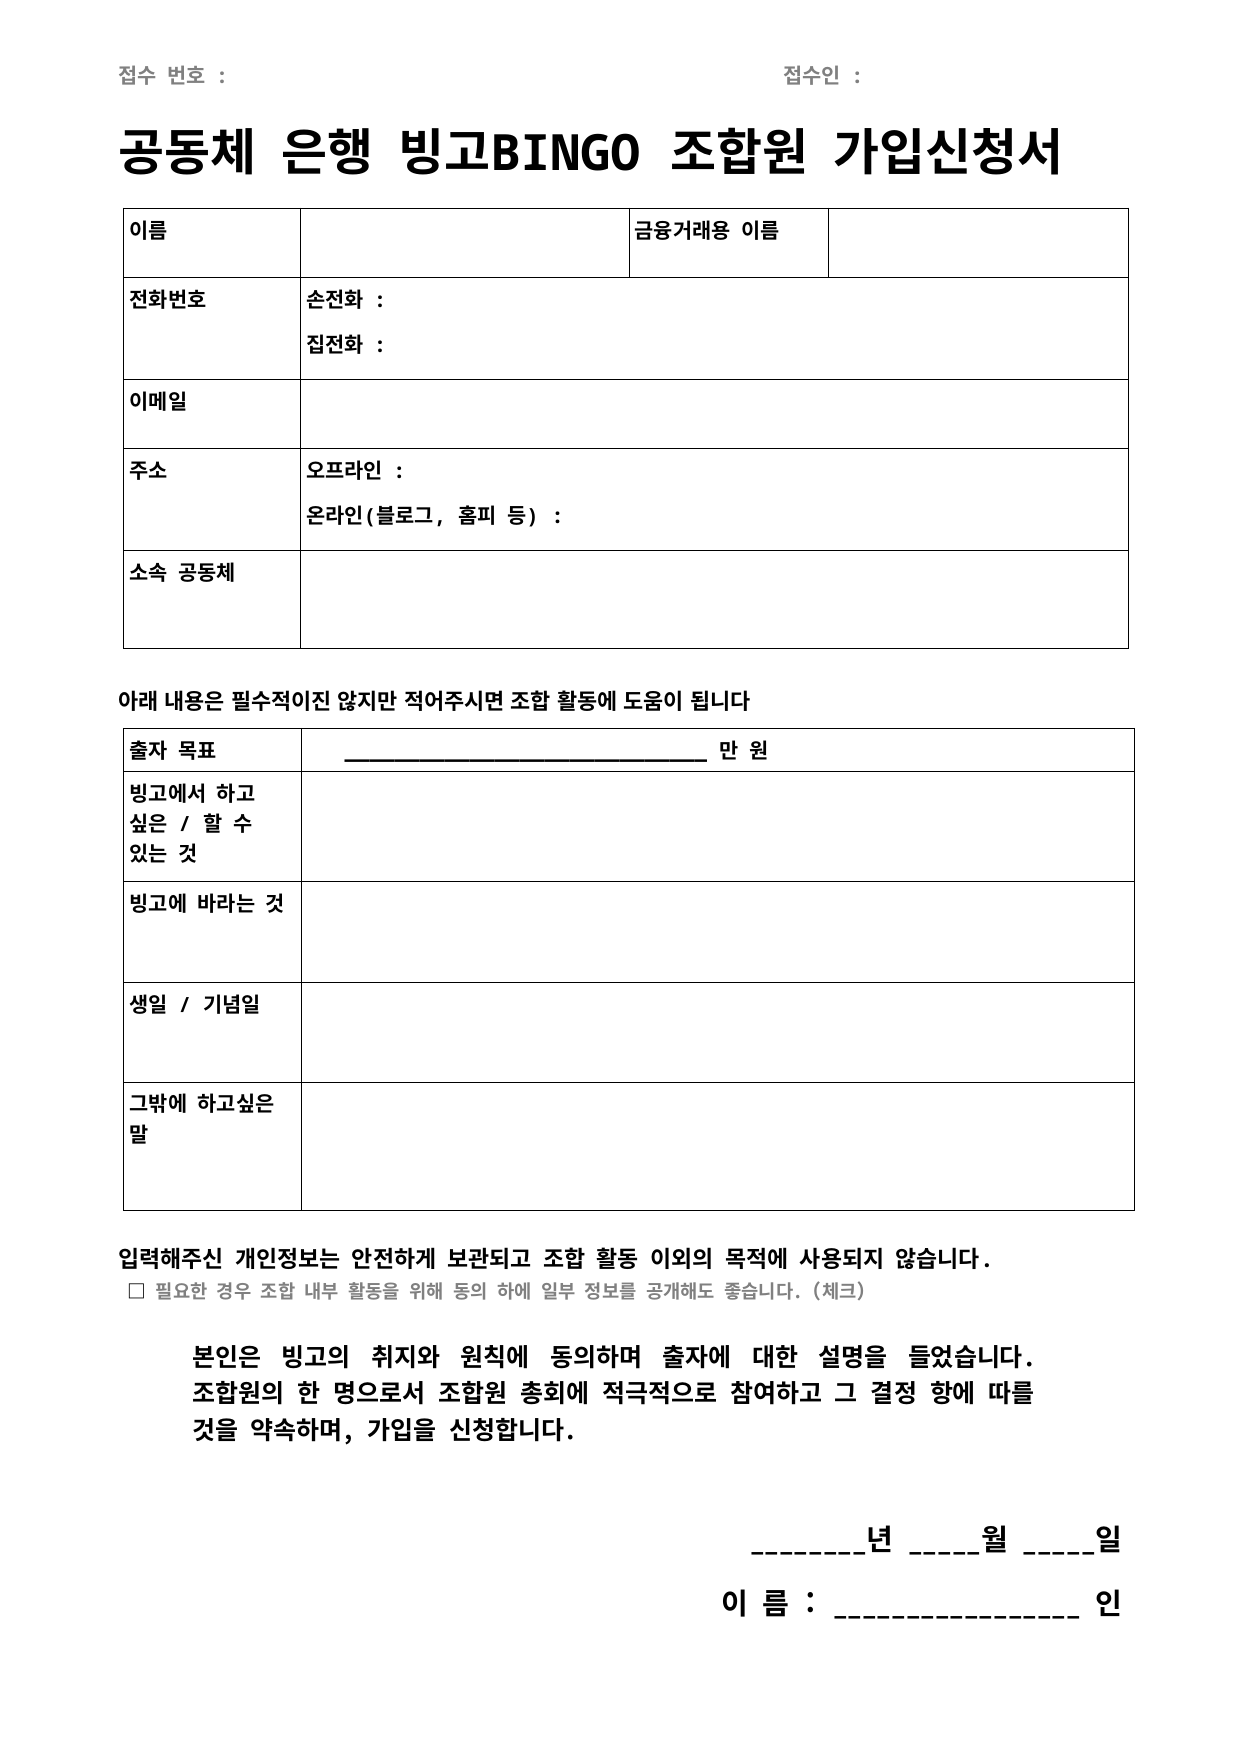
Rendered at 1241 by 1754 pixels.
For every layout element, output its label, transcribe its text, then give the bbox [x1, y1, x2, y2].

table_cell 전화번호 [124, 278, 300, 379]
table_cell 주소 [124, 449, 300, 550]
table_cell [301, 551, 1128, 647]
table_cell 그밖에 하고싶은 말 [124, 1083, 301, 1210]
text ________년 _____월 _____일 [118, 1517, 1122, 1559]
text 아래 내용은 필수적이진 않지만 적어주시면 조합 활동에 도움이 됩니다 [118, 684, 1122, 715]
table_cell 소속 공동체 [124, 551, 300, 647]
table_cell 손전화 : 집전화 : [301, 278, 1128, 379]
table_header 출자 목표 [124, 729, 301, 771]
text 이 름 : _________________ 인 [118, 1580, 1122, 1622]
table_header [301, 209, 629, 277]
table_cell 생일 / 기념일 [124, 983, 301, 1081]
table_cell [302, 882, 1134, 982]
table_header 이름 [124, 209, 300, 277]
table_cell 이메일 [124, 380, 300, 448]
table_header [829, 209, 1128, 277]
table_cell 빙고에 바라는 것 [124, 882, 301, 982]
table_cell 빙고에서 하고 싶은 / 할 수 있는 것 [124, 772, 301, 881]
text 접수 번호 : 접수인 : [118, 59, 1122, 89]
text 입력해주신 개인정보는 안전하게 보관되고 조합 활동 이외의 목적에 사용되지 않습니다. [118, 1241, 1122, 1274]
table_cell [302, 983, 1134, 1081]
table_cell 오프라인 : 온라인(블로그, 홈피 등) : [301, 449, 1128, 550]
table_header 금융거래용 이름 [630, 209, 828, 277]
table_cell [302, 772, 1134, 881]
table_cell [302, 1083, 1134, 1210]
table_cell [301, 380, 1128, 448]
text □ 필요한 경우 조합 내부 활동을 위해 동의 하에 일부 정보를 공개해도 좋습니다. (체크) [118, 1274, 1122, 1304]
text 본인은 빙고의 취지와 원칙에 동의하며 출자에 대한 설명을 들었습니다. 조합원의 한 명으로서 조합원 총회에 적극적으로 참여하고 그 결정 항에 따를 것을 약속하며, 가입을 신청합니다. [192, 1338, 1036, 1446]
table_header _____________________________ 만 원 [302, 729, 1134, 771]
text 공동체 은행 빙고BINGO 조합원 가입신청서 [118, 112, 1122, 185]
